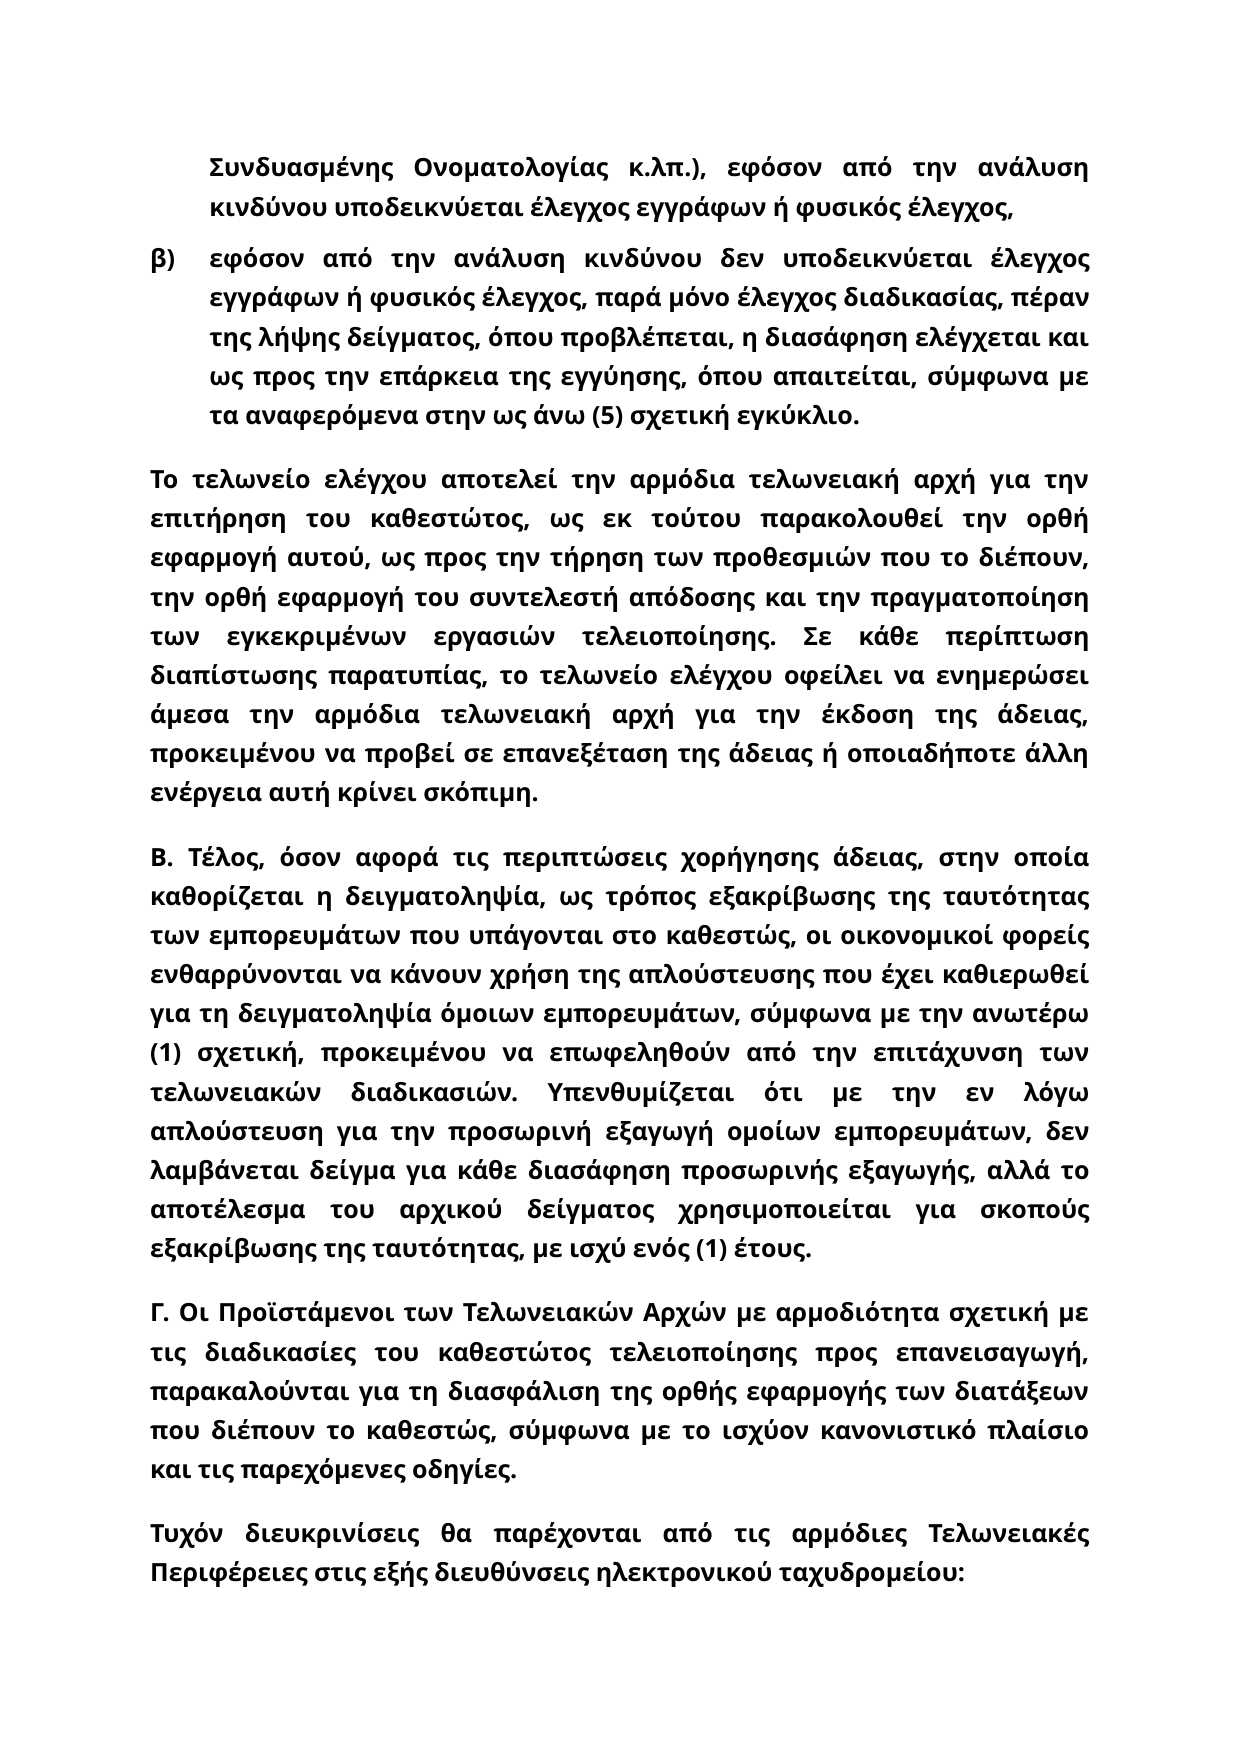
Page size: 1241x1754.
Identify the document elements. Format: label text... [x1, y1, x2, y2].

text Το τελωνείο ελέγχου αποτελεί την αρμόδια τελωνειακή αρχή για την επιτήρηση του καθεστώτος, ως εκ τούτου παρακολουθεί την ορθή εφαρμογή αυτού, ως προς την τήρηση των προθεσμιών που το διέπουν, την ορθή εφαρμογή του συντελεστή απόδοσης και την πραγματοποίηση των εγκεκριμένων εργασιών τελειοποίησης. Σε κάθε περίπτωση διαπίστωσης παρατυπίας, το τελωνείο ελέγχου οφείλει να ενημερώσει άμεσα την αρμόδια τελωνειακή αρχή για την έκδοση της άδειας, προκειμένου να προβεί σε επανεξέταση της άδειας ή οποιαδήποτε άλλη ενέργεια αυτή κρίνει σκόπιμη. [150, 462, 1090, 809]
text Β. Τέλος, όσον αφορά τις περιπτώσεις χορήγησης άδειας, στην οποία καθορίζεται η δειγματοληψία, ως τρόπος εξακρίβωσης της ταυτότητας των εμπορευμάτων που υπάγονται στο καθεστώς, οι οικονομικοί φορείς ενθαρρύνονται να κάνουν χρήση της απλούστευσης που έχει καθιερωθεί για τη δειγματοληψία όμοιων εμπορευμάτων, σύμφωνα με την ανωτέρω (1) σχετική, προκειμένου να επωφεληθούν από την επιτάχυνση των τελωνειακών διαδικασιών. Υπενθυμίζεται ότι με την εν λόγω απλούστευση για την προσωρινή εξαγωγή ομοίων εμπορευμάτων, δεν λαμβάνεται δείγμα για κάθε διασάφηση προσωρινής εξαγωγής, αλλά το αποτέλεσμα του αρχικού δείγματος χρησιμοποιείται για σκοπούς εξακρίβωσης της ταυτότητας, με ισχύ ενός (1) έτους. [150, 839, 1090, 1265]
list β) εφόσον από την ανάλυση κινδύνου δεν υποδεικνύεται έλεγχος εγγράφων ή φυσικός έλεγχος, παρά μόνο έλεγχος διαδικασίας, πέραν της λήψης δείγματος, όπου προβλέπεται, η διασάφηση ελέγχεται και ως προς την επάρκεια της εγγύησης, όπου απαιτείται, σύμφωνα με τα αναφερόμενα στην ως άνω (5) σχετική εγκύκλιο. [150, 241, 1090, 432]
list Συνδυασμένης Ονοματολογίας κ.λπ.), εφόσον από την ανάλυση κινδύνου υποδεικνύεται έλεγχος εγγράφων ή φυσικός έλεγχος, [150, 150, 1090, 223]
text Γ. Οι Προϊστάμενοι των Τελωνειακών Αρχών με αρμοδιότητα σχετική με τις διαδικασίες του καθεστώτος τελειοποίησης προς επανεισαγωγή, παρακαλούνται για τη διασφάλιση της ορθής εφαρμογής των διατάξεων που διέπουν το καθεστώς, σύμφωνα με το ισχύον κανονιστικό πλαίσιο και τις παρεχόμενες οδηγίες. [150, 1295, 1090, 1486]
text Τυχόν διευκρινίσεις θα παρέχονται από τις αρμόδιες Τελωνειακές Περιφέρειες στις εξής διευθύνσεις ηλεκτρονικού ταχυδρομείου: [150, 1516, 1090, 1589]
